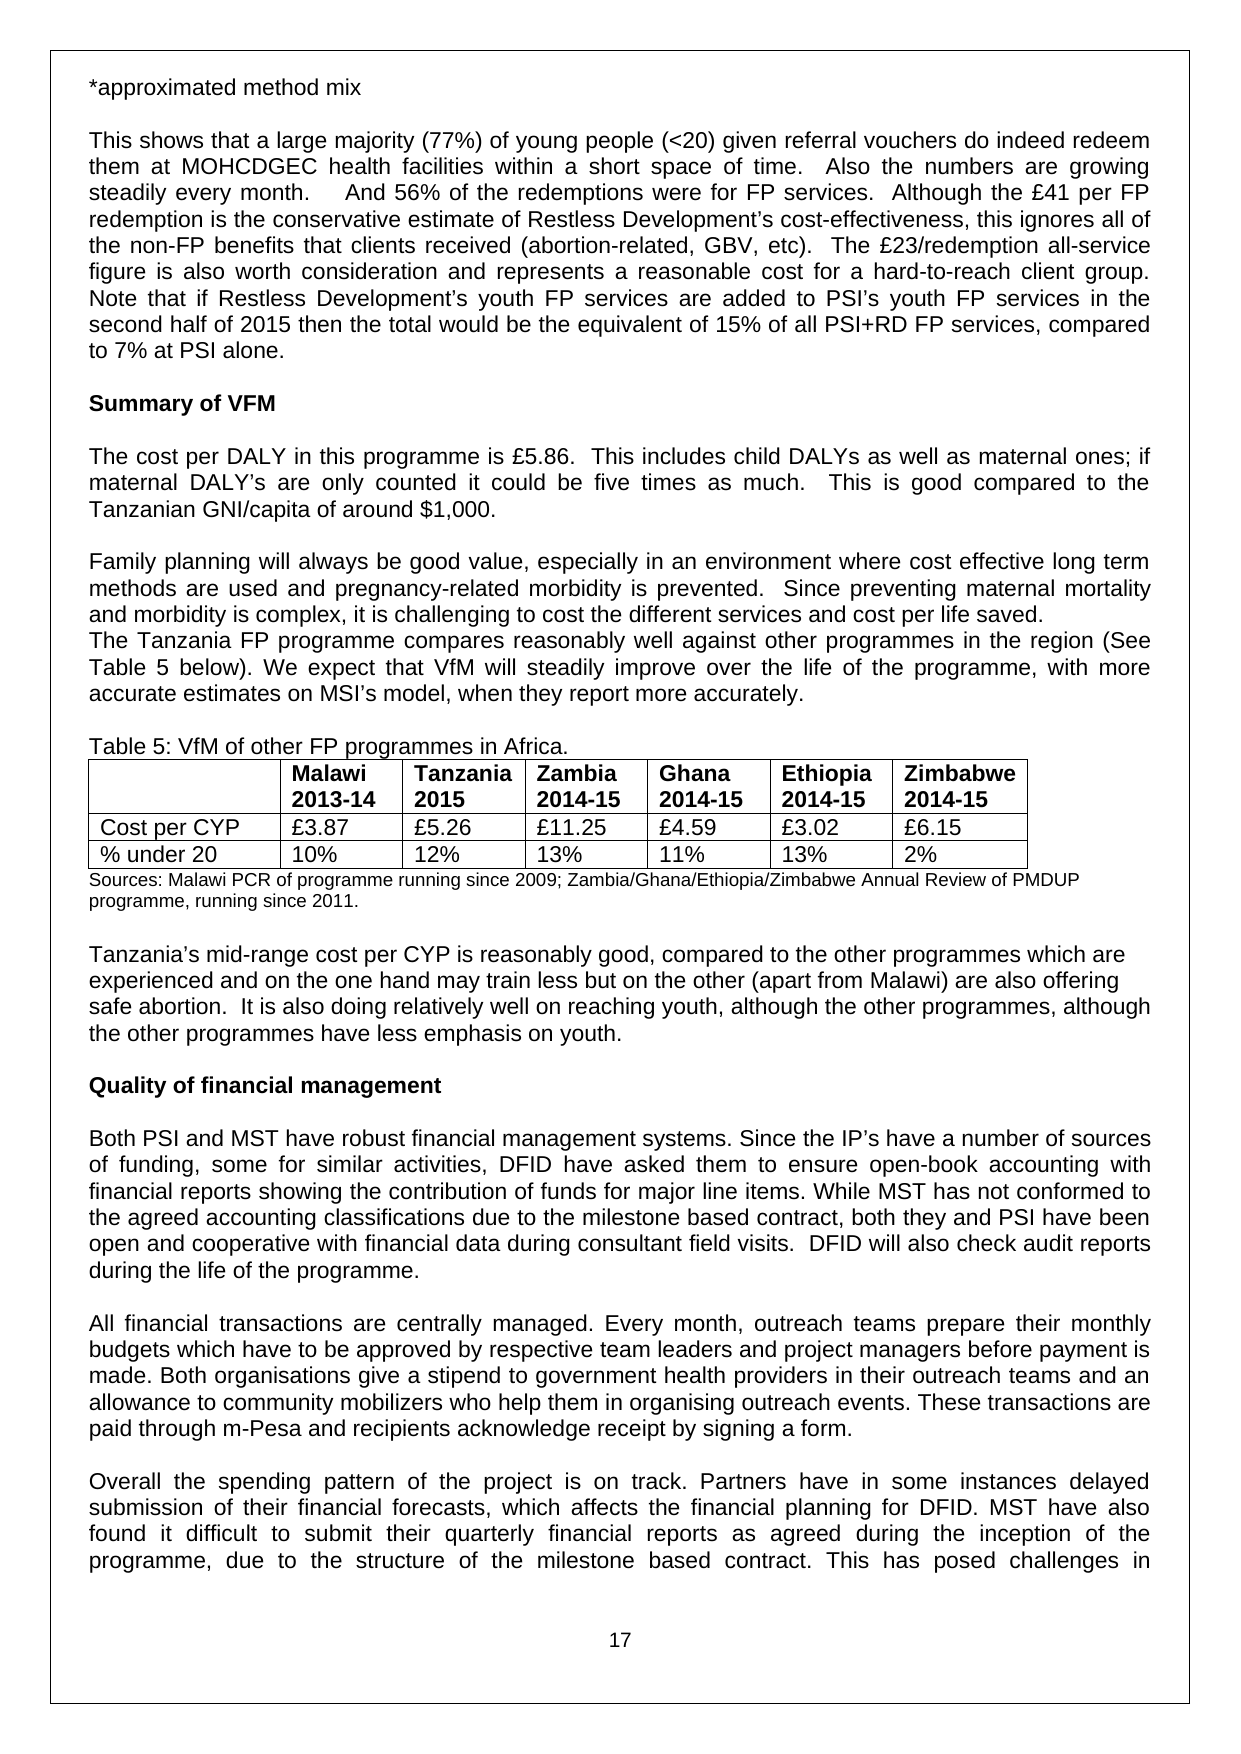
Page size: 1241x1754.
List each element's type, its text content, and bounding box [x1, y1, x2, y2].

text All financial transactions are centrally managed. Every month, outreach teams prepare their monthly budgets which have to be approved by respective team leaders and project managers before payment is made. Both organisations give a stipend to government health providers in their outreach teams and an allowance to community mobilizers who help them in organising outreach events. These transactions are paid through m-Pesa and recipients acknowledge receipt by signing a form. [89, 1309, 1152, 1441]
table_header Malawi 2013-14 [281, 760, 402, 813]
text This shows that a large majority (77%) of young people (<20) given referral vouchers do indeed redeem them at MOHCDGEC health facilities within a short space of time. Also the numbers are growing steadily every month. And 56% of the redemptions were for FP services. Although the £41 per FP redemption is the conservative estimate of Restless Development’s cost-effectiveness, this ignores all of the non-FP benefits that clients received (abortion-related, GBV, etc). The £23/redemption all-service figure is also worth consideration and represents a reasonable cost for a hard-to-reach client group. Note that if Restless Development’s youth FP services are added to PSI’s youth FP services in the second half of 2015 then the total would be the equivalent of 15% of all PSI+RD FP services, compared to 7% at PSI alone. [89, 127, 1152, 364]
table_header Zimbabwe 2014-15 [893, 760, 1027, 813]
text Tanzania’s mid-range cost per CYP is reasonably good, compared to the other programmes which are experienced and on the one hand may train less but on the other (apart from Malawi) are also offering safe abortion. It is also doing relatively well on reaching youth, although the other programmes, although the other programmes have less emphasis on youth. [89, 941, 1152, 1046]
table_header Ethiopia 2014-15 [771, 760, 892, 813]
table_header [89, 760, 280, 813]
table_cell £3.02 [771, 814, 892, 840]
table_cell £3.87 [281, 814, 402, 840]
table_cell 10% [281, 841, 402, 868]
text The cost per DALY in this programme is £5.86. This includes child DALYs as well as maternal ones; if maternal DALY’s are only counted it could be five times as much. This is good compared to the Tanzanian GNI/capita of around $1,000. [89, 443, 1152, 522]
text *approximated method mix [89, 74, 1152, 100]
text Table 5: VfM of other FP programmes in Africa. [89, 733, 1152, 759]
text Overall the spending pattern of the project is on track. Partners have in some instances delayed submission of their financial forecasts, which affects the financial planning for DFID. MST have also found it difficult to submit their quarterly financial reports as agreed during the inception of the programme, due to the structure of the milestone based contract. This has posed challenges in [89, 1468, 1152, 1573]
text Both PSI and MST have robust financial management systems. Since the IP’s have a number of sources of funding, some for similar activities, DFID have asked them to ensure open-book accounting with financial reports showing the contribution of funds for major line items. While MST has not conformed to the agreed accounting classifications due to the milestone based contract, both they and PSI have been open and cooperative with financial data during consultant field visits. DFID will also check audit reports during the life of the programme. [89, 1125, 1152, 1283]
table_cell £6.15 [893, 814, 1027, 840]
table_cell 13% [526, 841, 647, 868]
table_header Ghana 2014-15 [648, 760, 770, 813]
text Sources: Malawi PCR of programme running since 2009; Zambia/Ghana/Ethiopia/Zimbabwe Annual Review of PMDUP programme, running since 2011. [89, 869, 1152, 912]
table_cell % under 20 [89, 841, 280, 868]
table_cell 13% [771, 841, 892, 868]
table_cell 12% [403, 841, 525, 868]
text Family planning will always be good value, especially in an environment where cost effective long term methods are used and pregnancy-related morbidity is prevented. Since preventing maternal mortality and morbidity is complex, it is challenging to cost the different services and cost per life saved. [89, 548, 1152, 627]
text Summary of VFM [89, 390, 1152, 416]
table_header Tanzania 2015 [403, 760, 525, 813]
table_header Zambia 2014-15 [526, 760, 647, 813]
table_cell 11% [648, 841, 770, 868]
text Quality of financial management [89, 1072, 1152, 1099]
table_cell 2% [893, 841, 1027, 868]
table_cell £11.25 [526, 814, 647, 840]
table_cell Cost per CYP [89, 814, 280, 840]
text The Tanzania FP programme compares reasonably well against other programmes in the region (See Table 5 below). We expect that VfM will steadily improve over the life of the programme, with more accurate estimates on MSI’s model, when they report more accurately. [89, 627, 1152, 706]
table_cell £4.59 [648, 814, 770, 840]
table_cell £5.26 [403, 814, 525, 840]
